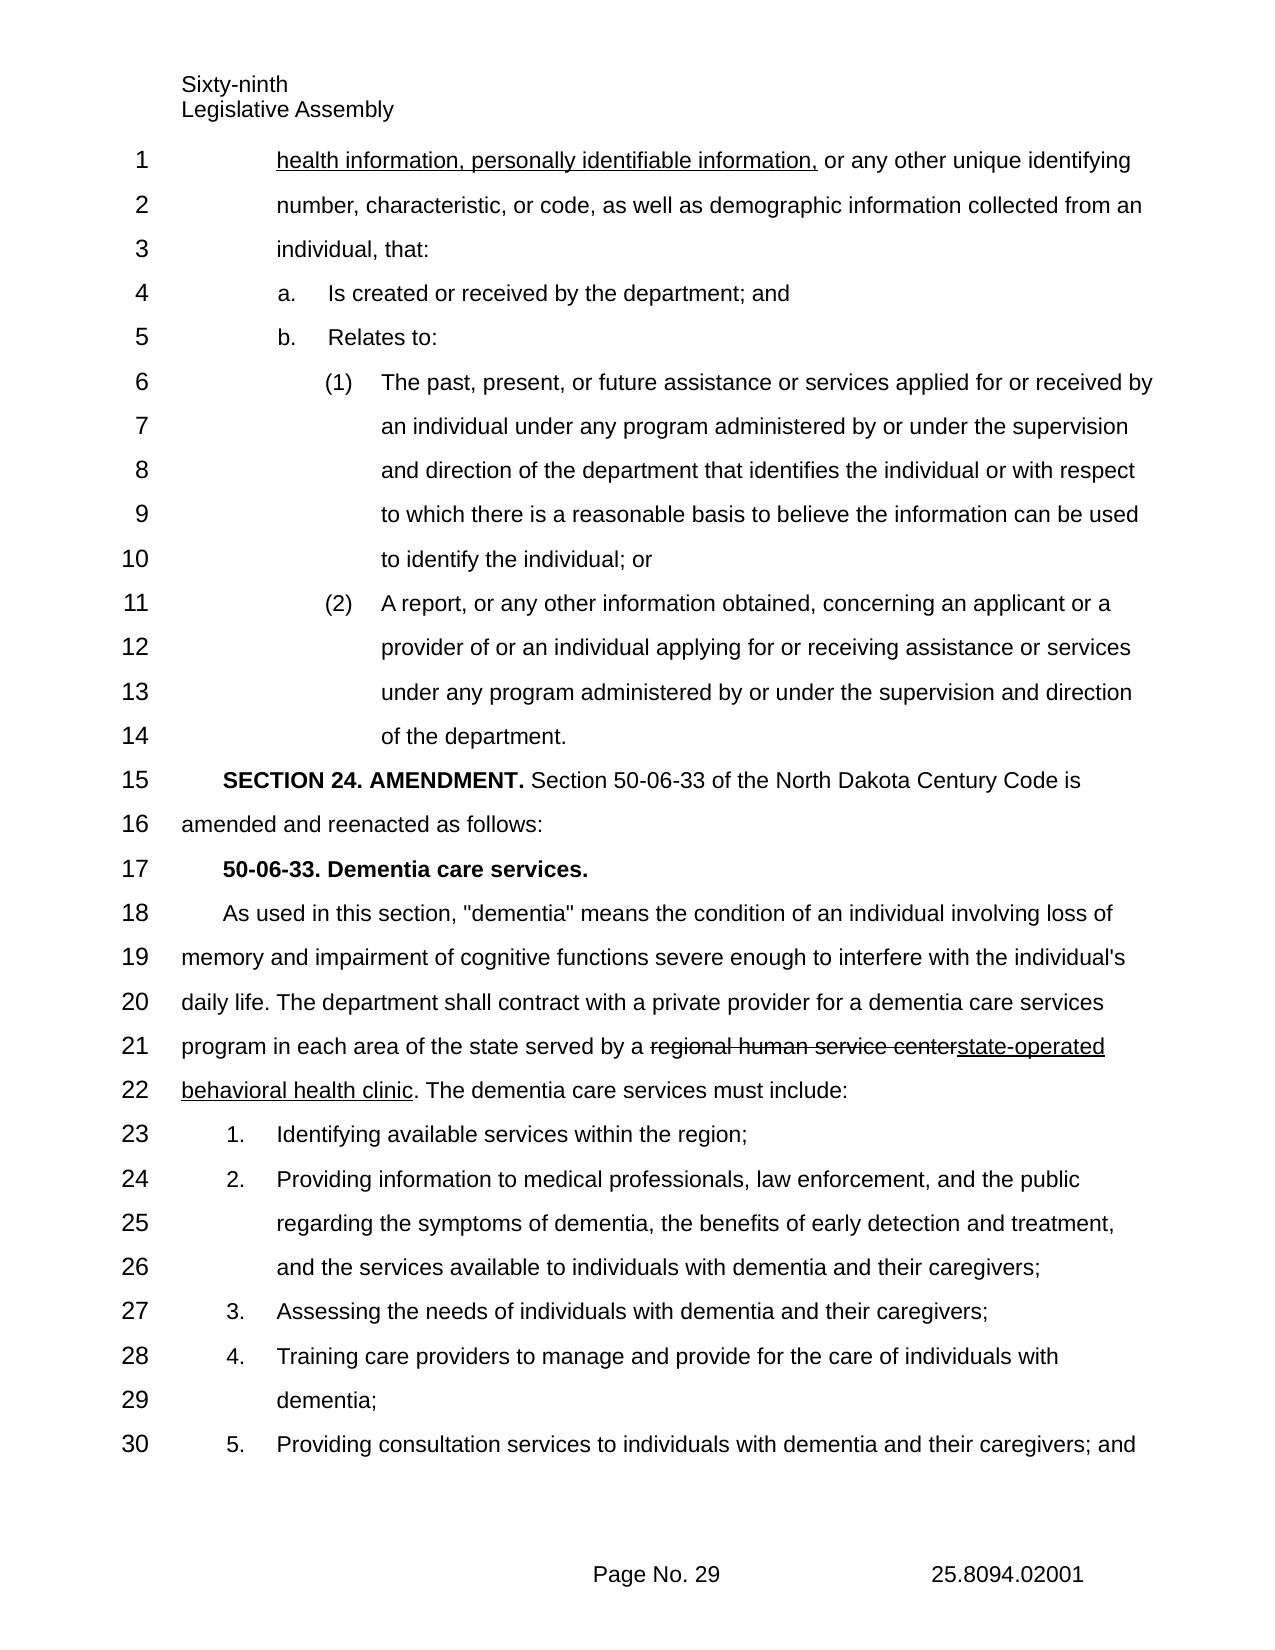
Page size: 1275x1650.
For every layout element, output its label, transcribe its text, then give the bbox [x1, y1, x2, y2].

text a. Is created or received by the department; and [181, 266, 1154, 310]
text health information, personally identifiable information, or any other unique identifying number, characteristic, or code, as well as demographic information collected from an individual, that: [181, 133, 1154, 266]
text (2) A report, or any other information obtained, concerning an applicant or a provider of or an individual applying for or receiving assistance or services under any program administered by or under the supervision and direction of the department. [181, 576, 1154, 753]
text 5. Providing consultation services to individuals with dementia and their caregivers; and [181, 1417, 1154, 1461]
text As used in this section, "dementia" means the condition of an individual involving loss of memory and impairment of cognitive functions severe enough to interfere with the individual's daily life. The department shall contract with a private provider for a dementia care services program in each area of the state served by a regional human service centerstate-operated behavioral health clinic. The dementia care services must include: [181, 886, 1154, 1107]
text b. Relates to: [181, 310, 1154, 355]
text 4. Training care providers to manage and provide for the care of individuals with dementia; [181, 1329, 1154, 1417]
subtitle 50‑06‑33. Dementia care services. [181, 842, 1154, 886]
text 3. Assessing the needs of individuals with dementia and their caregivers; [181, 1284, 1154, 1329]
text 2. Providing information to medical professionals, law enforcement, and the public regarding the symptoms of dementia, the benefits of early detection and treatment, and the services available to individuals with dementia and their caregivers; [181, 1152, 1154, 1284]
text (1) The past, present, or future assistance or services applied for or received by an individual under any program administered by or under the supervision and direction of the department that identifies the individual or with respect to which there is a reasonable basis to believe the information can be used to identify the individual; or [181, 355, 1154, 576]
text SECTION 24. AMENDMENT. Section 50‑06‑33 of the North Dakota Century Code is amended and reenacted as follows: [181, 753, 1154, 842]
text 1. Identifying available services within the region; [181, 1107, 1154, 1152]
